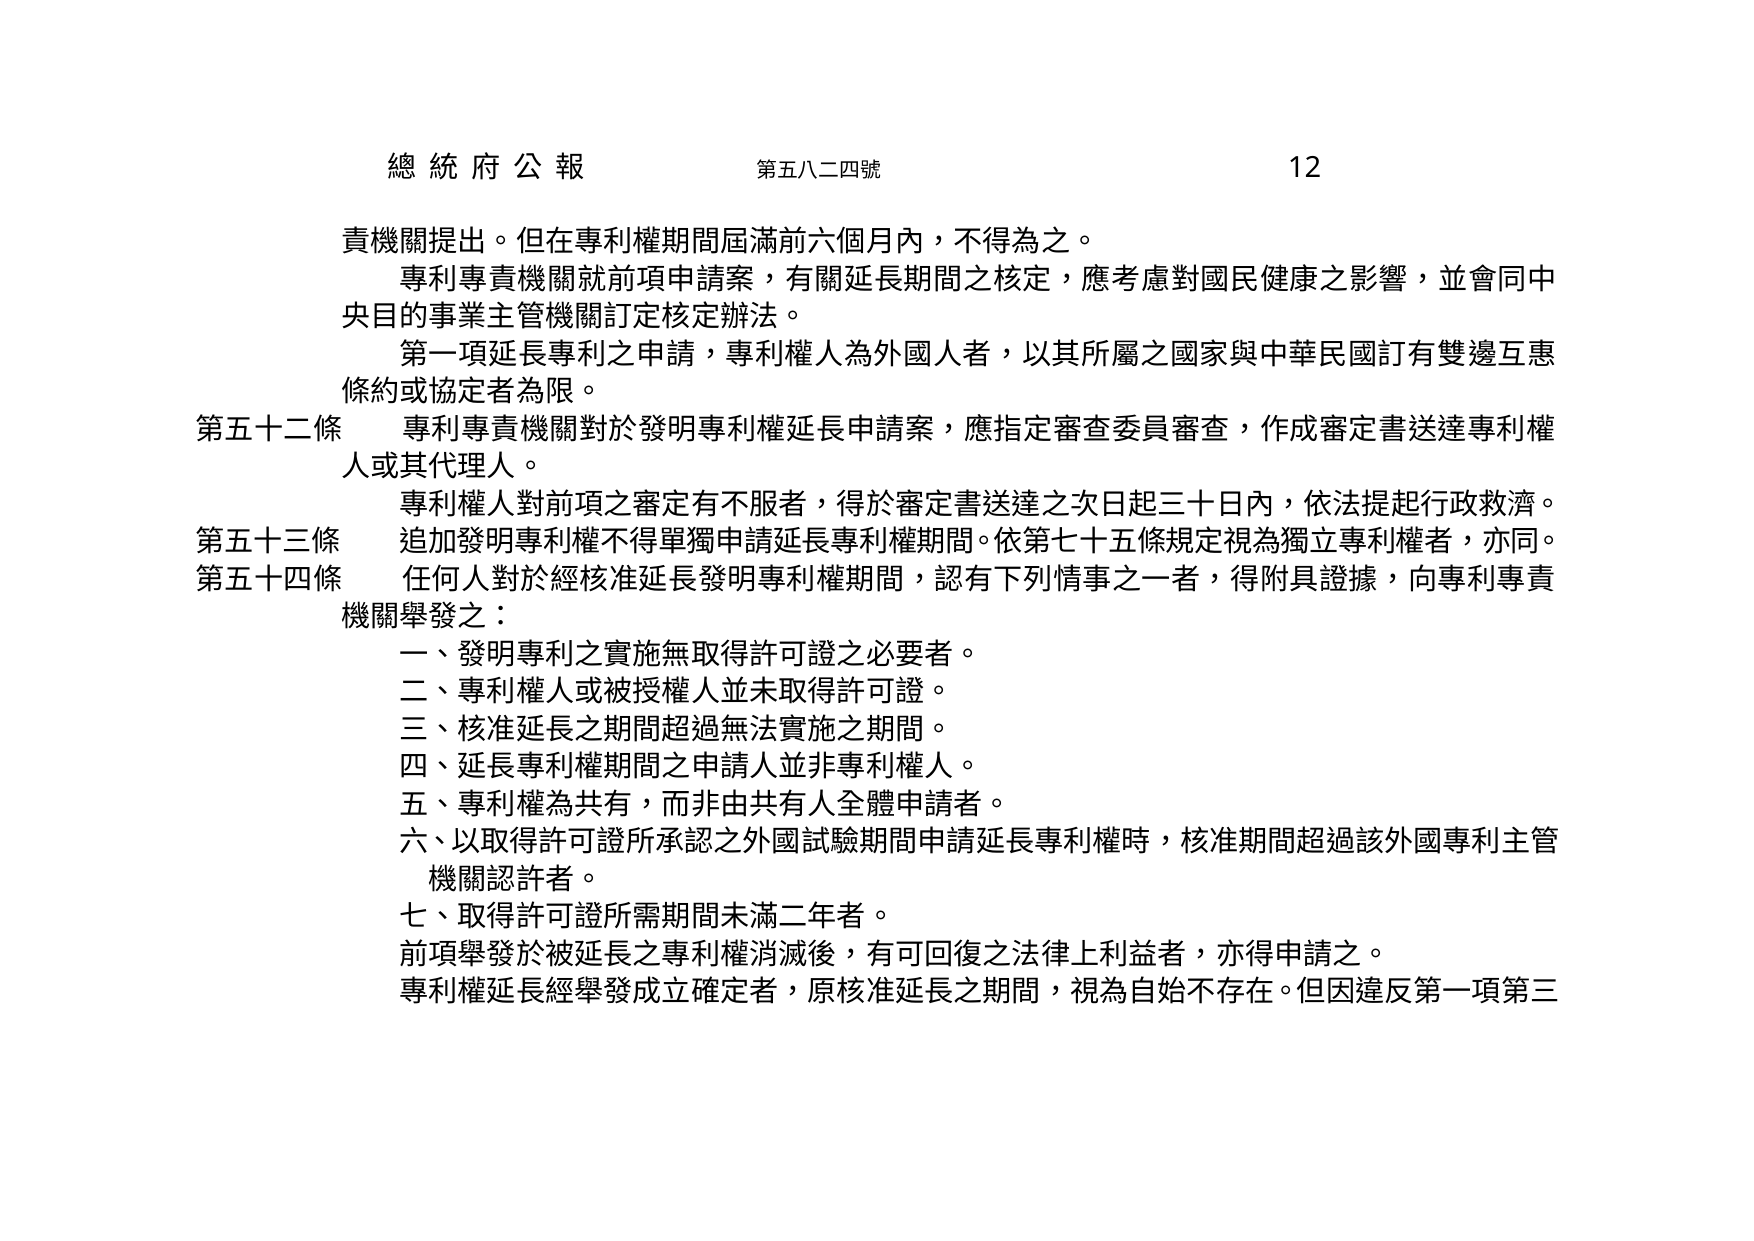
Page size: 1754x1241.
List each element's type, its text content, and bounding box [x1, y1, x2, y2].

text 一、發明專利之實施無取得許可證之必要者。 [399, 634, 1559, 672]
text 第五十二條 專利專責機關對於發明專利權延長申請案，應指定審查委員審查，作成審定書送達專利權人或其代理人。 [195, 409, 1559, 484]
text 五、專利權為共有，而非由共有人全體申請者。 [399, 784, 1559, 822]
text 第五十四條 任何人對於經核准延長發明專利權期間，認有下列情事之一者，得附具證據，向專利專責機關舉發之： [195, 559, 1559, 634]
text 三、核准延長之期間超過無法實施之期間。 [399, 709, 1559, 747]
text 七、取得許可證所需期間未滿二年者。 [399, 897, 1559, 934]
text 專利權人對前項之審定有不服者，得於審定書送達之次日起三十日內，依法提起行政救濟。 [341, 484, 1559, 522]
text 第五十三條 追加發明專利權不得單獨申請延長專利權期間。依第七十五條規定視為獨立專利權者，亦同。 [195, 522, 1559, 559]
text 專利專責機關就前項申請案，有關延長期間之核定，應考慮對國民健康之影響，並會同中央目的事業主管機關訂定核定辦法。 [341, 259, 1559, 334]
text 前項舉發於被延長之專利權消滅後，有可回復之法律上利益者，亦得申請之。 [341, 934, 1559, 972]
text 六、以取得許可證所承認之外國試驗期間申請延長專利權時，核准期間超過該外國專利主管機關認許者。 [399, 822, 1559, 897]
text 專利權延長經舉發成立確定者，原核准延長之期間，視為自始不存在。但因違反第一項第三 [341, 972, 1559, 1009]
text 第一項延長專利之申請，專利權人為外國人者，以其所屬之國家與中華民國訂有雙邊互惠條約或協定者為限。 [341, 334, 1559, 409]
text 四、延長專利權期間之申請人並非專利權人。 [399, 747, 1559, 784]
text 責機關提出。但在專利權期間屆滿前六個月內，不得為之。 [341, 222, 1559, 259]
text 二、專利權人或被授權人並未取得許可證。 [399, 672, 1559, 709]
